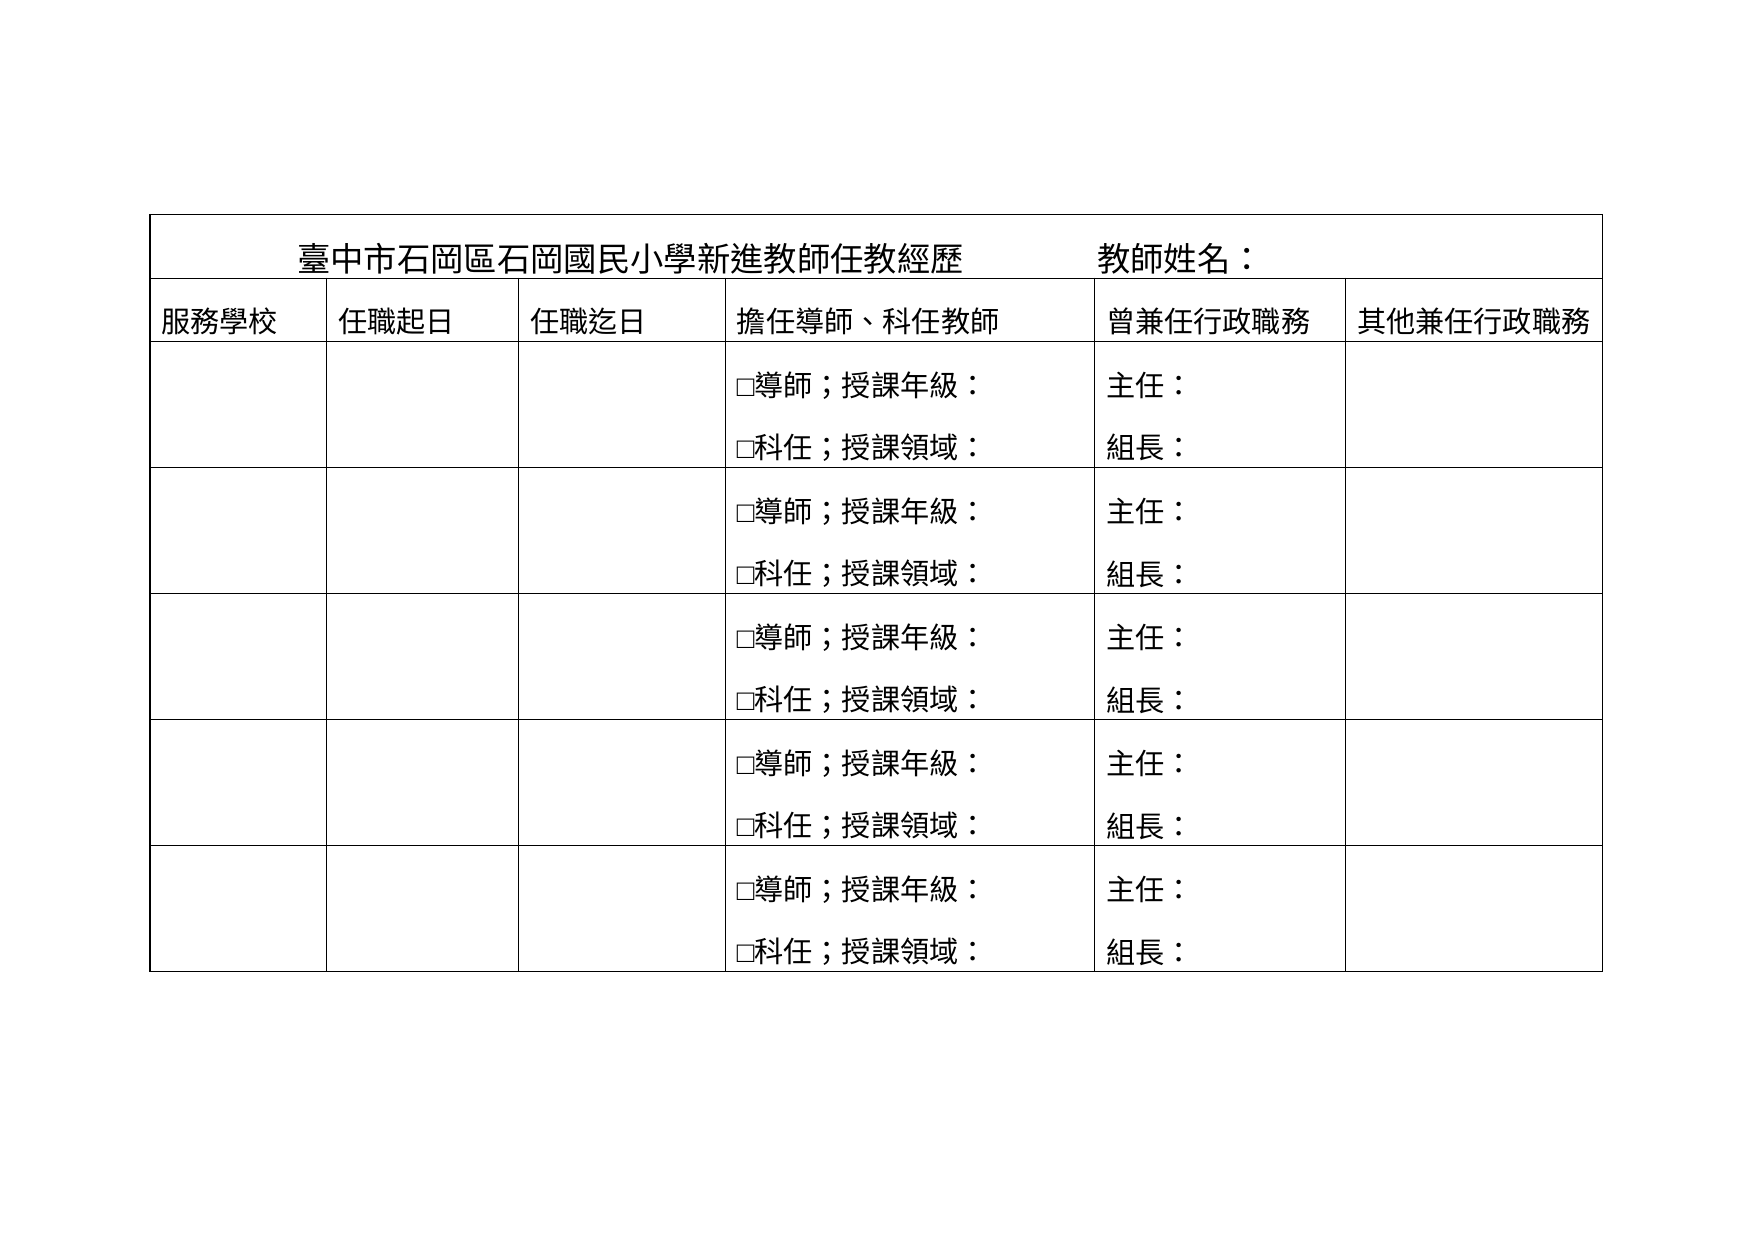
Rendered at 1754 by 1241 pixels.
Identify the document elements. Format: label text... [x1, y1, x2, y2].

table_cell [519, 594, 725, 719]
table_header 臺中市石岡區石岡國民小學新進教師任教經歷 教師姓名： [151, 215, 1602, 277]
table_cell [327, 846, 518, 971]
table_cell [1346, 846, 1602, 971]
table_cell 主任： 組長： [1095, 468, 1345, 593]
table_cell [1346, 468, 1602, 593]
table_cell [519, 468, 725, 593]
table_cell □導師；授課年級： □科任；授課領域： [726, 846, 1094, 971]
table_cell [1346, 594, 1602, 719]
table_cell 其他兼任行政職務 [1346, 279, 1602, 341]
table_cell [519, 342, 725, 467]
table_cell [151, 342, 326, 467]
table_cell 任職迄日 [519, 279, 725, 341]
table_cell [1346, 342, 1602, 467]
table_cell [519, 846, 725, 971]
table_cell [327, 594, 518, 719]
table_cell [1346, 720, 1602, 845]
table_cell 擔任導師、科任教師 [726, 279, 1094, 341]
table_cell [151, 468, 326, 593]
table_cell [327, 342, 518, 467]
table_cell □導師；授課年級： □科任；授課領域： [726, 342, 1094, 467]
table_cell 任職起日 [327, 279, 518, 341]
table_cell [327, 720, 518, 845]
table_cell 主任： 組長： [1095, 594, 1345, 719]
table_cell 服務學校 [151, 279, 326, 341]
table_cell [151, 846, 326, 971]
table_cell [151, 594, 326, 719]
table_cell [327, 468, 518, 593]
table_cell □導師；授課年級： □科任；授課領域： [726, 594, 1094, 719]
table_cell 主任： 組長： [1095, 342, 1345, 467]
table_cell 主任： 組長： [1095, 720, 1345, 845]
table_cell □導師；授課年級： □科任；授課領域： [726, 720, 1094, 845]
table_cell □導師；授課年級： □科任；授課領域： [726, 468, 1094, 593]
table_cell 曾兼任行政職務 [1095, 279, 1345, 341]
table_cell 主任： 組長： [1095, 846, 1345, 971]
table_cell [519, 720, 725, 845]
table_cell [151, 720, 326, 845]
